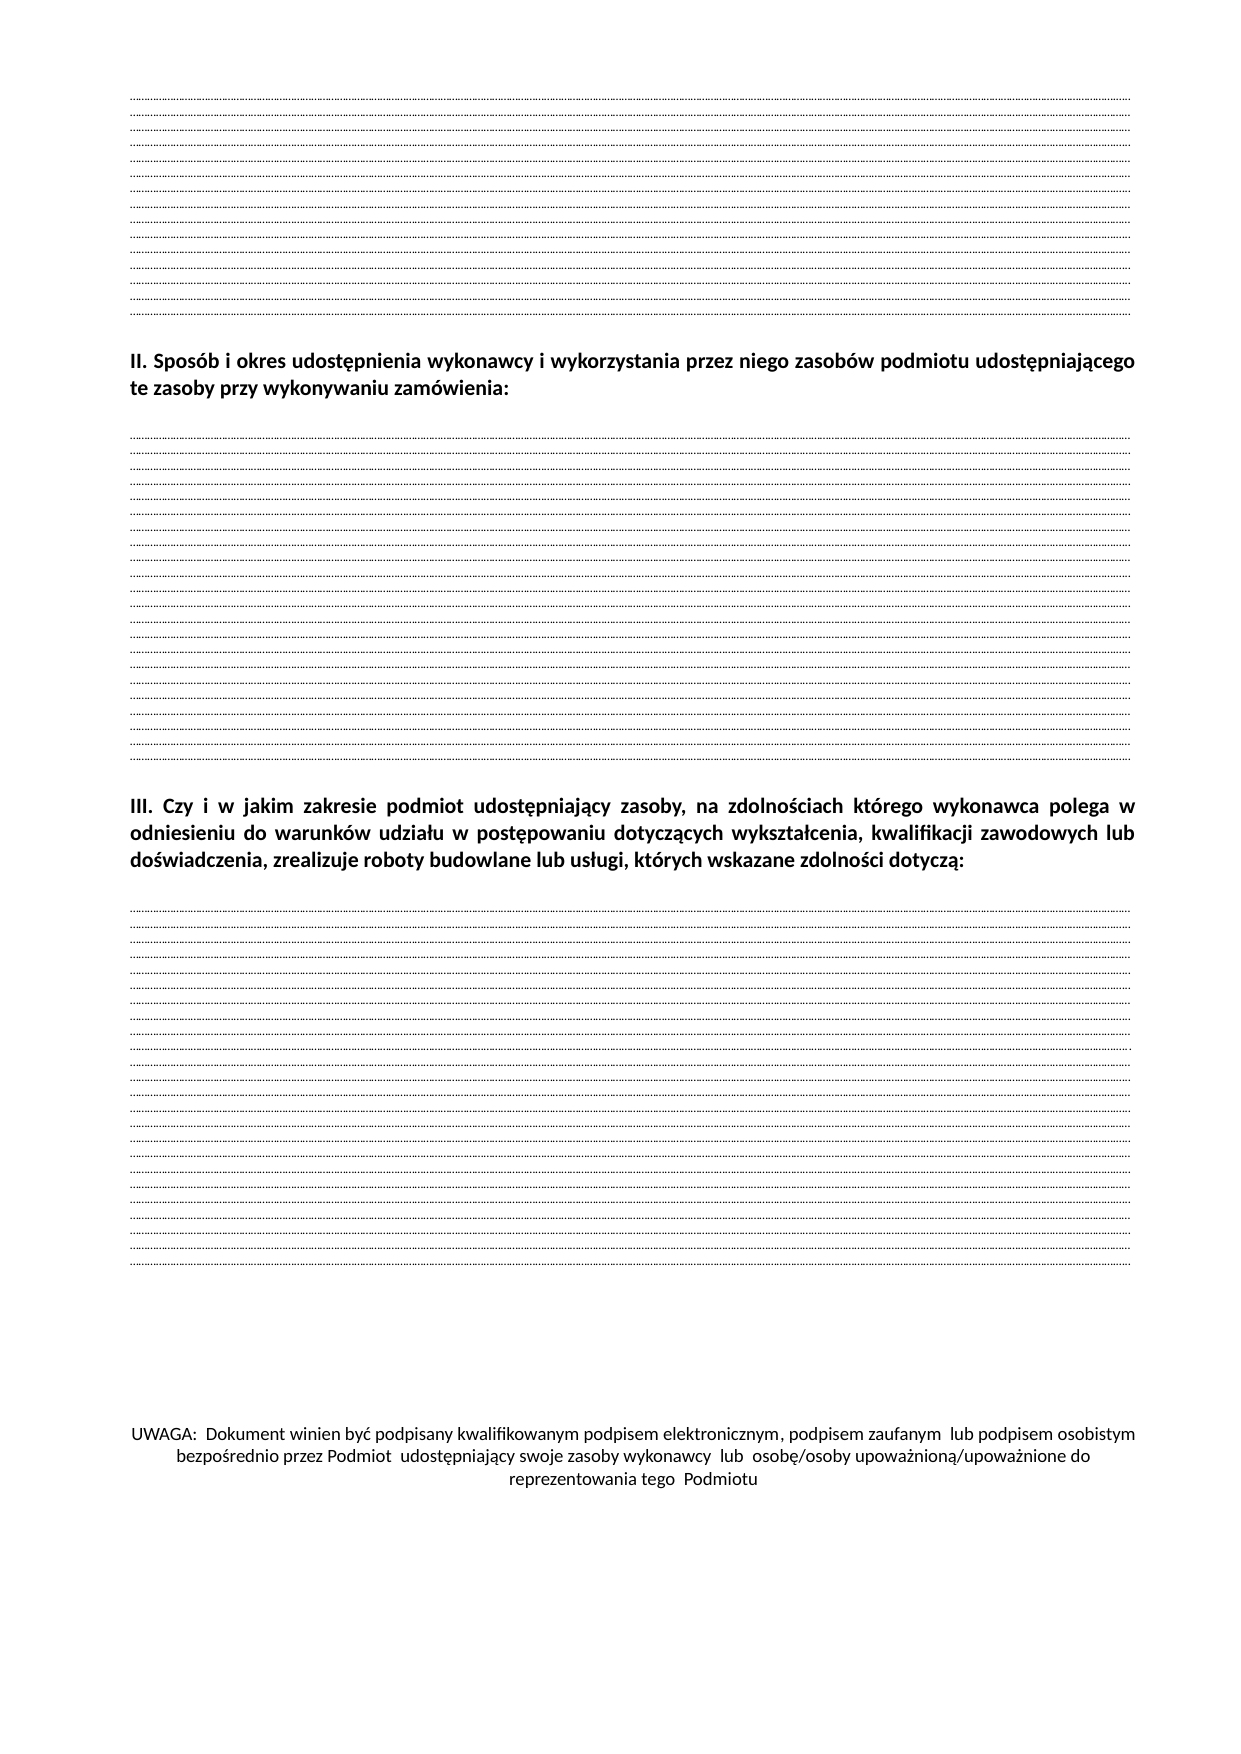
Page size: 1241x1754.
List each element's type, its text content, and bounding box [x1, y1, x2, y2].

text …………………………………………………………………………………………………………………………………………………………………………………………………………………………………………………………………………………………………………………………………………………………………………………………………………………………………………………………………………………………………………………………………………………………………………………………………………………………………….…..……………………………………………………………………………………………………………………………………………………………………………………………………………………………………………………………………………………………………………….…..…………………………………………………………………………………………………………………………………………………………………………………………………………………………………………………………………………………………………………………………………………………………………………………………………………………………………………………………………………………………………………………………………………………………………………………………………………………………………….…..……………………………………………………………………………………………………………………………………………………………………………………………………………………………………………………………………………………………………………….…..…………………………………………………………………………………………………………………………………………………………………………………………………………………………………………………………………………………………………………………………………………………………………………………………………………………………………………………………………………………………………………………………………………………………………………………………………………………………………….…..…………………………………………………………………………………………………………………………………………………………………………………………………………………………………………………………………………………………………………………………………………………………………………………………………………………………………………………………………………………………………………………………………………………………………………………………………………………………………….…..…………………………………………………………………………………………………………………………………………………………………………………………………………………………………………………………………………………………………………………………………………………………………………………………………………………………………………………………………………………………………………………………………………………………………………………………………………………………………….…..…………………………………………………………………………………………………………………………………………………………………………………………………………………………………………………………………………………………………………………………………………………………………………………………………………………………………………………………………………………………………………………………………………………………………………………………………………………………………….…..…………………………………………………………………………………………………………………………………………………………………………………………………………………………………………………………………………………………………………………………………………………………………………………………………………………………………………………………………………………………………………………………………………………………………………………………………………………………………….…..…………………………………………………………………………………………………………………………………………………………………………………………………………………………………………………………………………………………………………………………………………………………………………………………………………………………………………………………………………………………………………………………………………………………………………………………………………………………………….…..…………………………………………………………………………………………………………………………………………………………………………………………………………………………………………………………………………………………………………………………………………………………………………………………………………………………………………………………………………………………………………………………………………………………………………………………………………………………………….…..…………………………………………………………………………………………………………………………………………………………………………………………………………………………………………………………………………………………………………………………………………………………………………………………………………………………………………………………………………………………………………………………………………………………………………………………………………………………………….…..…………………………………………………………………………………………………………………………………………………………………………………………………………………………………………………………………………………………………………………………………………………………………………………………………………………………………………………………………………………………………………………………………………………………………………………………………………………………………….….. [130, 901, 1137, 1268]
text …………………………………………………………………………………………………………………………………………………………………………………………………………………………………………………………………………………………………………………………………………………………………………………………………………………………………………………………………………………………………………………………………………………………………………………………………………………………………….…..…………………………………………………………………………………………………………………………………………………………………………………………………………………………………………………………………………………………………………………………………………………………………………………………………………………………………………………………………………………………………………………………………………………………………………………………………………………………………….…..…………………………………………………………………………………………………………………………………………………………………………………………………………………………………………………………………………………………………………………………………………………………………………………………………………………………………………………………………………………………………………………………………………………………………………………………………………………………………….…..…………………………………………………………………………………………………………………………………………………………………………………………………………………………………………………………………………………………………………………………………………………………………………………………………………………………………………………………………………………………………………………………………………………………………………………………………………………………………….…..…………………………………………………………………………………………………………………………………………………………………………………………………………………………………………………………………………………………………………………………………………………………………………………………………………………………………………………………………………………………………………………………………………………………………………………………………………………………………….…..…………………………………………………………………………………………………………………………………………………………………………………………………………………………………………………………………………………………………………………………………………………………………………………………………………………………………………………………………………………………………………………………………………………………………………………………………………………………………….…..…………………………………………………………………………………………………………………………………………………………………………………………………………………………………………………………………………………………………………………………………………………………………………………………………………………………………………………………………………………………………………………………………………………………………………………………………………………………………….…..……………………………………………………………………………………………………………………………………………………………………………………………………………………………………………………………………………………………………………….…..…………………………………………………………………………………………………………………………………………………………………………………………………………………………………………………………………………………………………………………………………………………………………………………………………………………………………………………………………………………………………………………………………………………………………………………………………………………………………….…..……………………………………………………………………………………………………………………………………………………………………………………………………………………………………………………………………………………………………………….…..…………………………………………………………………………………………………………………………………………………………………………………………………………………………………………………………………………………………………………………………………………………………………………………………………………………………………………………………………………………………………………………………………………………………………………………………………………………………………….…..…………………………………………………………………………………………………………………………………………………………………………………………………………………………………………………………………………………………………………………………………………………………………………………………………………………………………………………………………………………………………………………………………………………………………………………………………………………………………….….. [130, 427, 1137, 764]
text ……………………………………………………………………………………………………………………………………………………………………………………………………………………………………………………………………………………………………………….…..………………………………………………………………………………………………………………………………………………………………………………………………………………………………………………………………………………………………………………………………………………………………………………………………………………………………………………………………………………………………………………………………………………………………………………………………………………………………………………………………………………………………………………………………………………………………………………………………………………………………………………………………………………………………………………………………………………………….…..………………………………………………………………………………………………………………………………………………………………………………………………………………………………………………………………………………………………………………………………………………………………………………………………………………………………………………………………………………………………………………………………………………………………………………………………………………………………………………………………………………………………………………………………………………………………………………………………………………………………………………………………………………………………………………………………………………………….…..………………………………………………………………………………………………………………………………………………………………………………………………………………………………………………………………………………………………………………………………………………………………………………………………………………………………………………………………………………………………………………………………………………………………………………………………………………………………………………………………………………………………………………………………………………………………………………………………………………………………………………………………………………………………………………………………………………………….…..…………………………………………………………………………………………………………………………………………………………………………………………………………………………………………………………………………………………………………………………………………………………………………………………………………………………………………………………………………………………………………………………………………………………………………………………………………………………………….…..……………………………………………………………………………………………………………………………………………………………………………………………………………………………………………………………………………………………………………….…..…………………………………………………………………………………………………………………………………………………………………………………………………………………………………………………………………………………………………………………………………………………………………………………………………………………………………………………………………………………………………………………………………………………………………………………………………………………………………….….. [130, 89, 1137, 318]
text II. Sposób i okres udostępnienia wykonawcy i wykorzystania przez niego zasobów podmiotu udostępniającego te zasoby przy wykonywaniu zamówienia: [130, 347, 1137, 400]
text III. Czy i w jakim zakresie podmiot udostępniający zasoby, na zdolnościach którego wykonawca polega w odniesieniu do warunków udziału w postępowaniu dotyczących wykształcenia, kwalifikacji zawodowych lub doświadczenia, zrealizuje roboty budowlane lub usługi, których wskazane zdolności dotyczą: [130, 793, 1137, 873]
text UWAGA: Dokument winien być podpisany kwalifikowanym podpisem elektronicznym, podpisem zaufanym lub podpisem osobistym bezpośrednio przez Podmiot udostępniający swoje zasoby wykonawcy lub osobę/osoby upoważnioną/upoważnione do reprezentowania tego Podmiotu [130, 1422, 1137, 1491]
